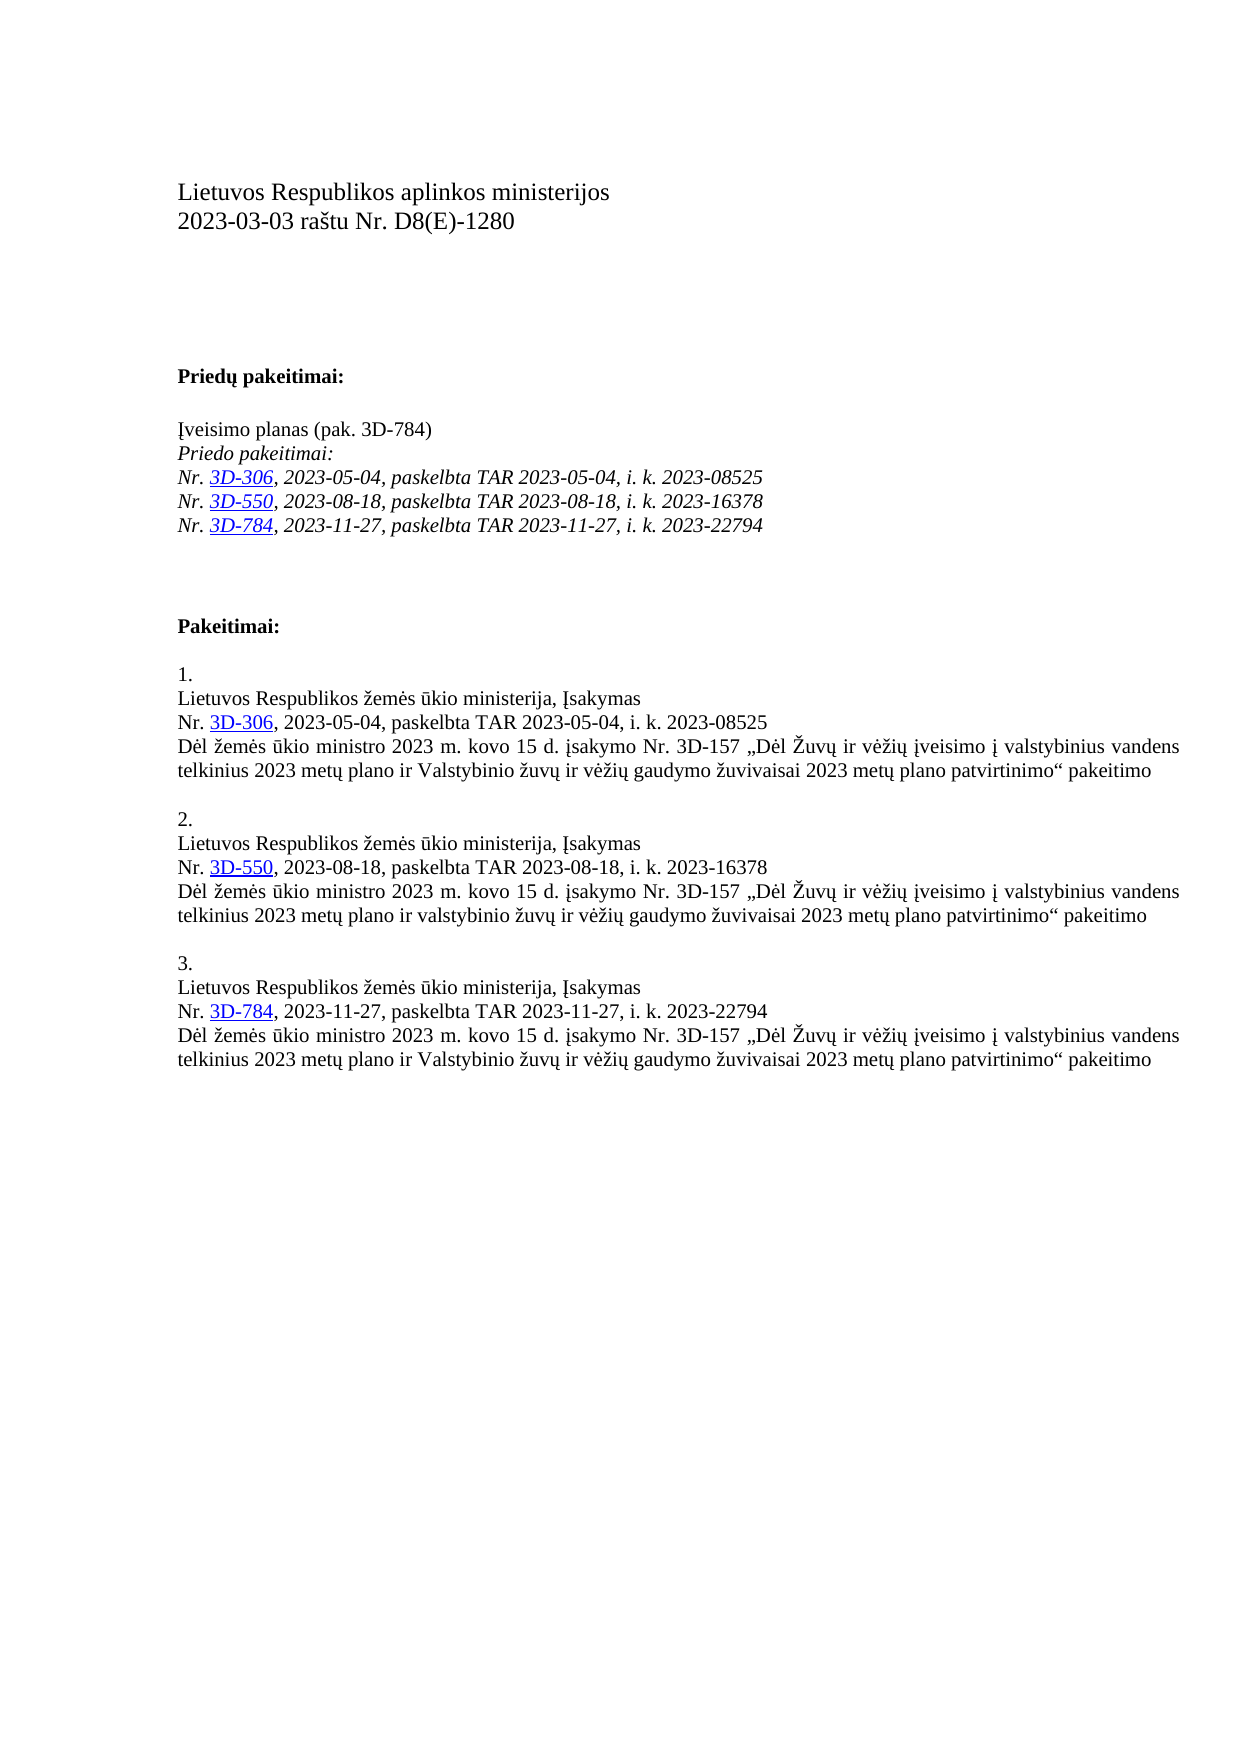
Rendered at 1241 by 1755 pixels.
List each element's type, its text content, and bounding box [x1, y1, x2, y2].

text Nr. 3D-550, 2023-08-18, paskelbta TAR 2023-08-18, i. k. 2023-16378 [177, 855, 1181, 879]
text Nr. 3D-784, 2023-11-27, paskelbta TAR 2023-11-27, i. k. 2023-22794 [177, 999, 1181, 1023]
text Lietuvos Respublikos aplinkos ministerijos [177, 177, 1181, 206]
text Priedo pakeitimai: [177, 441, 1181, 465]
text Įveisimo planas (pak. 3D-784) [177, 417, 1181, 441]
text Dėl žemės ūkio ministro 2023 m. kovo 15 d. įsakymo Nr. 3D-157 „Dėl Žuvų ir vėžių įveisimo į valstybinius vandens telkinius 2023 metų plano ir Valstybinio žuvų ir vėžių gaudymo žuvivaisai 2023 metų plano patvirtinimo“ pakeitimo [177, 1023, 1181, 1071]
text Pakeitimai: [177, 614, 1181, 638]
text Lietuvos Respublikos žemės ūkio ministerija, Įsakymas [177, 831, 1181, 855]
text Nr. 3D-306, 2023-05-04, paskelbta TAR 2023-05-04, i. k. 2023-08525 [177, 465, 1181, 489]
text Dėl žemės ūkio ministro 2023 m. kovo 15 d. įsakymo Nr. 3D-157 „Dėl Žuvų ir vėžių įveisimo į valstybinius vandens telkinius 2023 metų plano ir valstybinio žuvų ir vėžių gaudymo žuvivaisai 2023 metų plano patvirtinimo“ pakeitimo [177, 879, 1181, 927]
text Nr. 3D-784, 2023-11-27, paskelbta TAR 2023-11-27, i. k. 2023-22794 [177, 513, 1181, 537]
text 2. [177, 807, 1181, 831]
text Nr. 3D-550, 2023-08-18, paskelbta TAR 2023-08-18, i. k. 2023-16378 [177, 489, 1181, 513]
text Priedų pakeitimai: [177, 364, 1181, 388]
text 1. [177, 662, 1181, 686]
text 3. [177, 951, 1181, 975]
text 2023-03-03 raštu Nr. D8(E)-1280 [177, 206, 1181, 235]
text Nr. 3D-306, 2023-05-04, paskelbta TAR 2023-05-04, i. k. 2023-08525 [177, 710, 1181, 734]
text Lietuvos Respublikos žemės ūkio ministerija, Įsakymas [177, 686, 1181, 710]
text Lietuvos Respublikos žemės ūkio ministerija, Įsakymas [177, 975, 1181, 999]
text Dėl žemės ūkio ministro 2023 m. kovo 15 d. įsakymo Nr. 3D-157 „Dėl Žuvų ir vėžių įveisimo į valstybinius vandens telkinius 2023 metų plano ir Valstybinio žuvų ir vėžių gaudymo žuvivaisai 2023 metų plano patvirtinimo“ pakeitimo [177, 734, 1181, 782]
